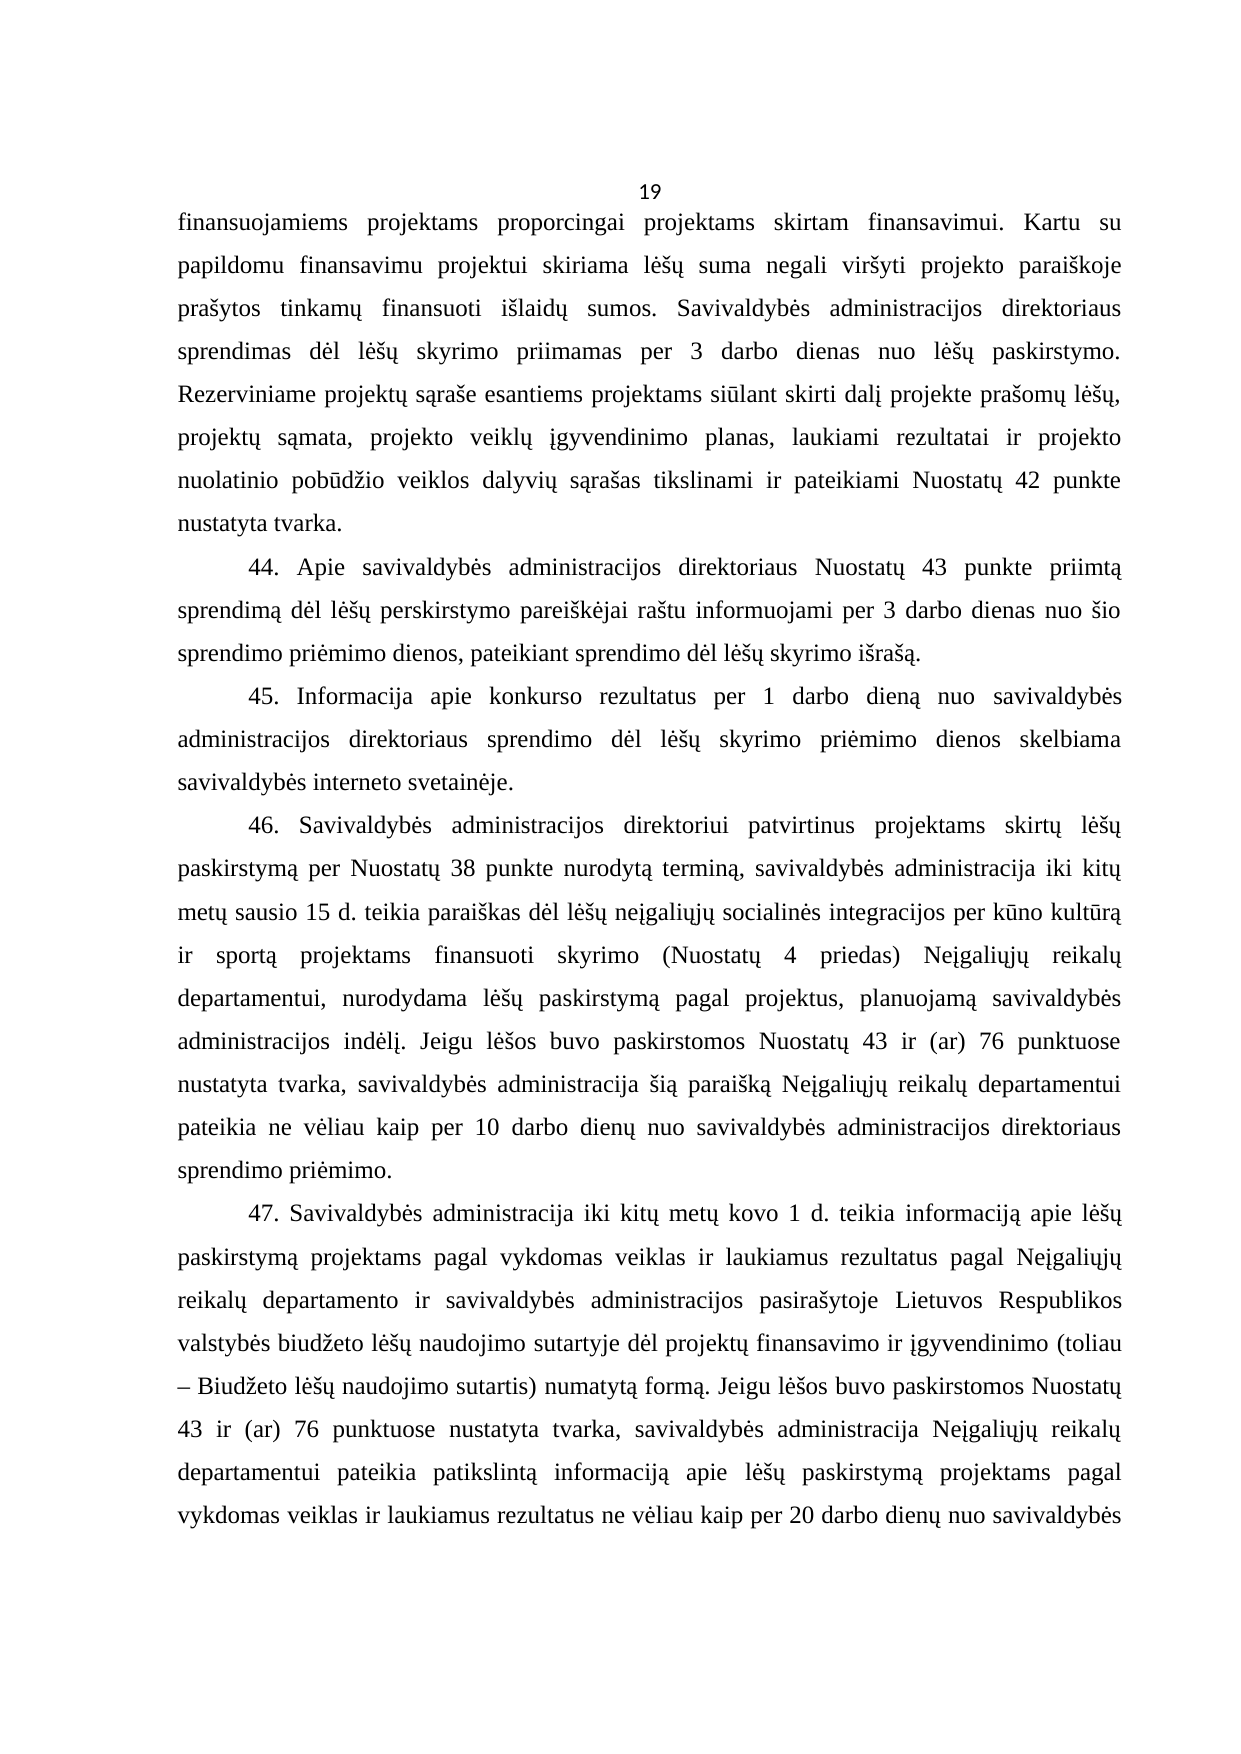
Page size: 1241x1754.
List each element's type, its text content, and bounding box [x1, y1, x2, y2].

text 45. Informacija apie konkurso rezultatus per 1 darbo dieną nuo savivaldybės administracijos direktoriaus sprendimo dėl lėšų skyrimo priėmimo dienos skelbiama savivaldybės interneto svetainėje. [177, 681, 1122, 796]
text 44. Apie savivaldybės administracijos direktoriaus Nuostatų 43 punkte priimtą sprendimą dėl lėšų perskirstymo pareiškėjai raštu informuojami per 3 darbo dienas nuo šio sprendimo priėmimo dienos, pateikiant sprendimo dėl lėšų skyrimo išrašą. [177, 552, 1122, 667]
text finansuojamiems projektams proporcingai projektams skirtam finansavimui. Kartu su papildomu finansavimu projektui skiriama lėšų suma negali viršyti projekto paraiškoje prašytos tinkamų finansuoti išlaidų sumos. Savivaldybės administracijos direktoriaus sprendimas dėl lėšų skyrimo priimamas per 3 darbo dienas nuo lėšų paskirstymo. Rezerviniame projektų sąraše esantiems projektams siūlant skirti dalį projekte prašomų lėšų, projektų sąmata, projekto veiklų įgyvendinimo planas, laukiami rezultatai ir projekto nuolatinio pobūdžio veiklos dalyvių sąrašas tikslinami ir pateikiami Nuostatų 42 punkte nustatyta tvarka. [177, 207, 1122, 537]
text 47. Savivaldybės administracija iki kitų metų kovo 1 d. teikia informaciją apie lėšų paskirstymą projektams pagal vykdomas veiklas ir laukiamus rezultatus pagal Neįgaliųjų reikalų departamento ir savivaldybės administracijos pasirašytoje Lietuvos Respublikos valstybės biudžeto lėšų naudojimo sutartyje dėl projektų finansavimo ir įgyvendinimo (toliau – Biudžeto lėšų naudojimo sutartis) numatytą formą. Jeigu lėšos buvo paskirstomos Nuostatų 43 ir (ar) 76 punktuose nustatyta tvarka, savivaldybės administracija Neįgaliųjų reikalų departamentui pateikia patikslintą informaciją apie lėšų paskirstymą projektams pagal vykdomas veiklas ir laukiamus rezultatus ne vėliau kaip per 20 darbo dienų nuo savivaldybės [177, 1198, 1122, 1529]
text 46. Savivaldybės administracijos direktoriui patvirtinus projektams skirtų lėšų paskirstymą per Nuostatų 38 punkte nurodytą terminą, savivaldybės administracija iki kitų metų sausio 15 d. teikia paraiškas dėl lėšų neįgaliųjų socialinės integracijos per kūno kultūrą ir sportą projektams finansuoti skyrimo (Nuostatų 4 priedas) Neįgaliųjų reikalų departamentui, nurodydama lėšų paskirstymą pagal projektus, planuojamą savivaldybės administracijos indėlį. Jeigu lėšos buvo paskirstomos Nuostatų 43 ir (ar) 76 punktuose nustatyta tvarka, savivaldybės administracija šią paraišką Neįgaliųjų reikalų departamentui pateikia ne vėliau kaip per 10 darbo dienų nuo savivaldybės administracijos direktoriaus sprendimo priėmimo. [177, 810, 1122, 1184]
